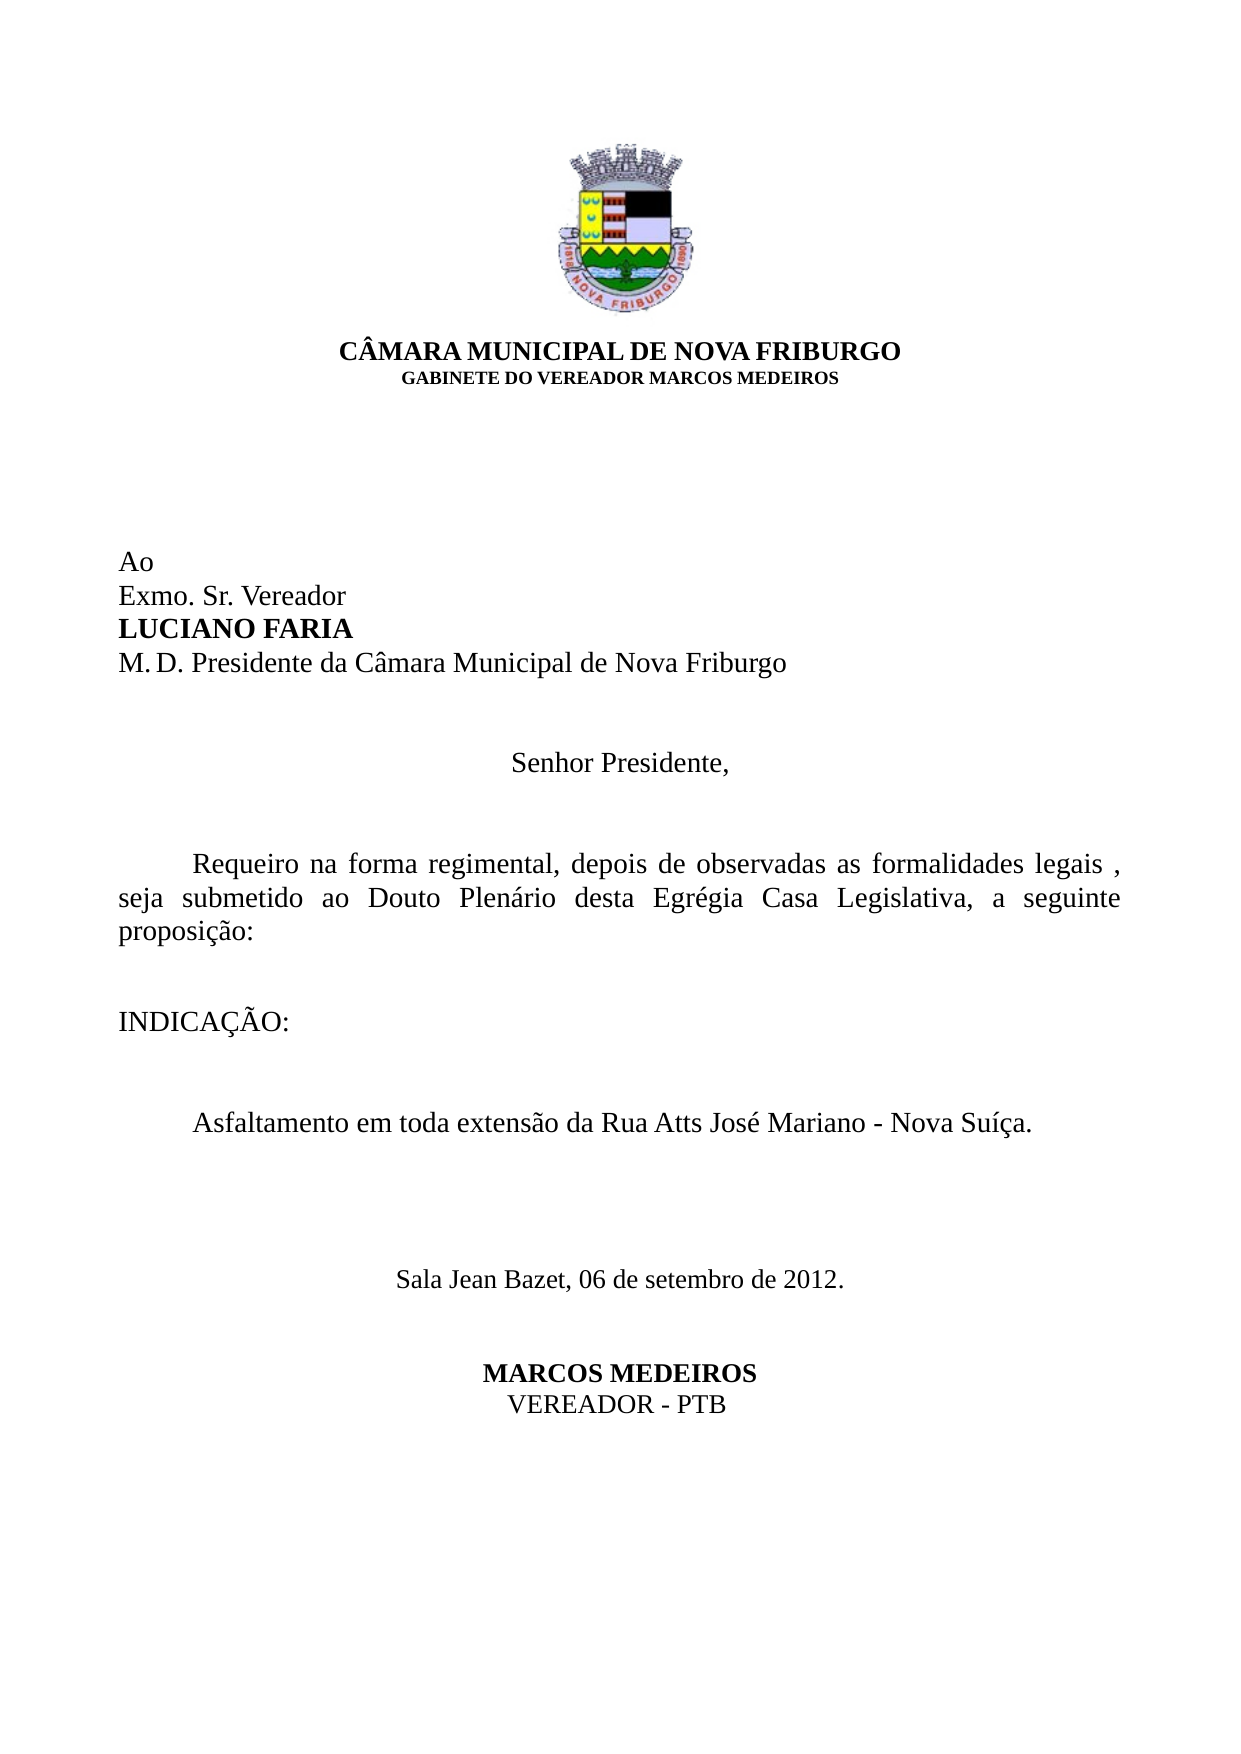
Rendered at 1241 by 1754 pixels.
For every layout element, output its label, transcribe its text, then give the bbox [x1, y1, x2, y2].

text MARCOS MEDEIROS [118, 1357, 1122, 1388]
text Asfaltamento em toda extensão da Rua Atts José Mariano - Nova Suíça. [118, 1105, 1122, 1138]
text VEREADOR - PTB [118, 1388, 1122, 1419]
text INDICAÇÃO: [118, 1004, 1122, 1038]
list D. Presidente da Câmara Municipal de Nova Friburgo [118, 645, 1122, 678]
text Senhor Presidente, [118, 746, 1122, 779]
text Sala Jean Bazet, 06 de setembro de 2012. [118, 1263, 1122, 1295]
picture [537, 127, 703, 327]
text CÂMARA MUNICIPAL DE NOVA FRIBURGO [118, 335, 1122, 367]
text Ao [118, 544, 1122, 578]
text Exmo. Sr. Vereador [118, 578, 1122, 611]
text GABINETE DO VEREADOR MARCOS MEDEIROS [118, 367, 1122, 388]
text Requeiro na forma regimental, depois de observadas as formalidades legais , seja submetido ao Douto Plenário desta Egrégia Casa Legislativa, a seguinte proposição: [118, 846, 1122, 947]
text LUCIANO FARIA [118, 611, 1122, 645]
